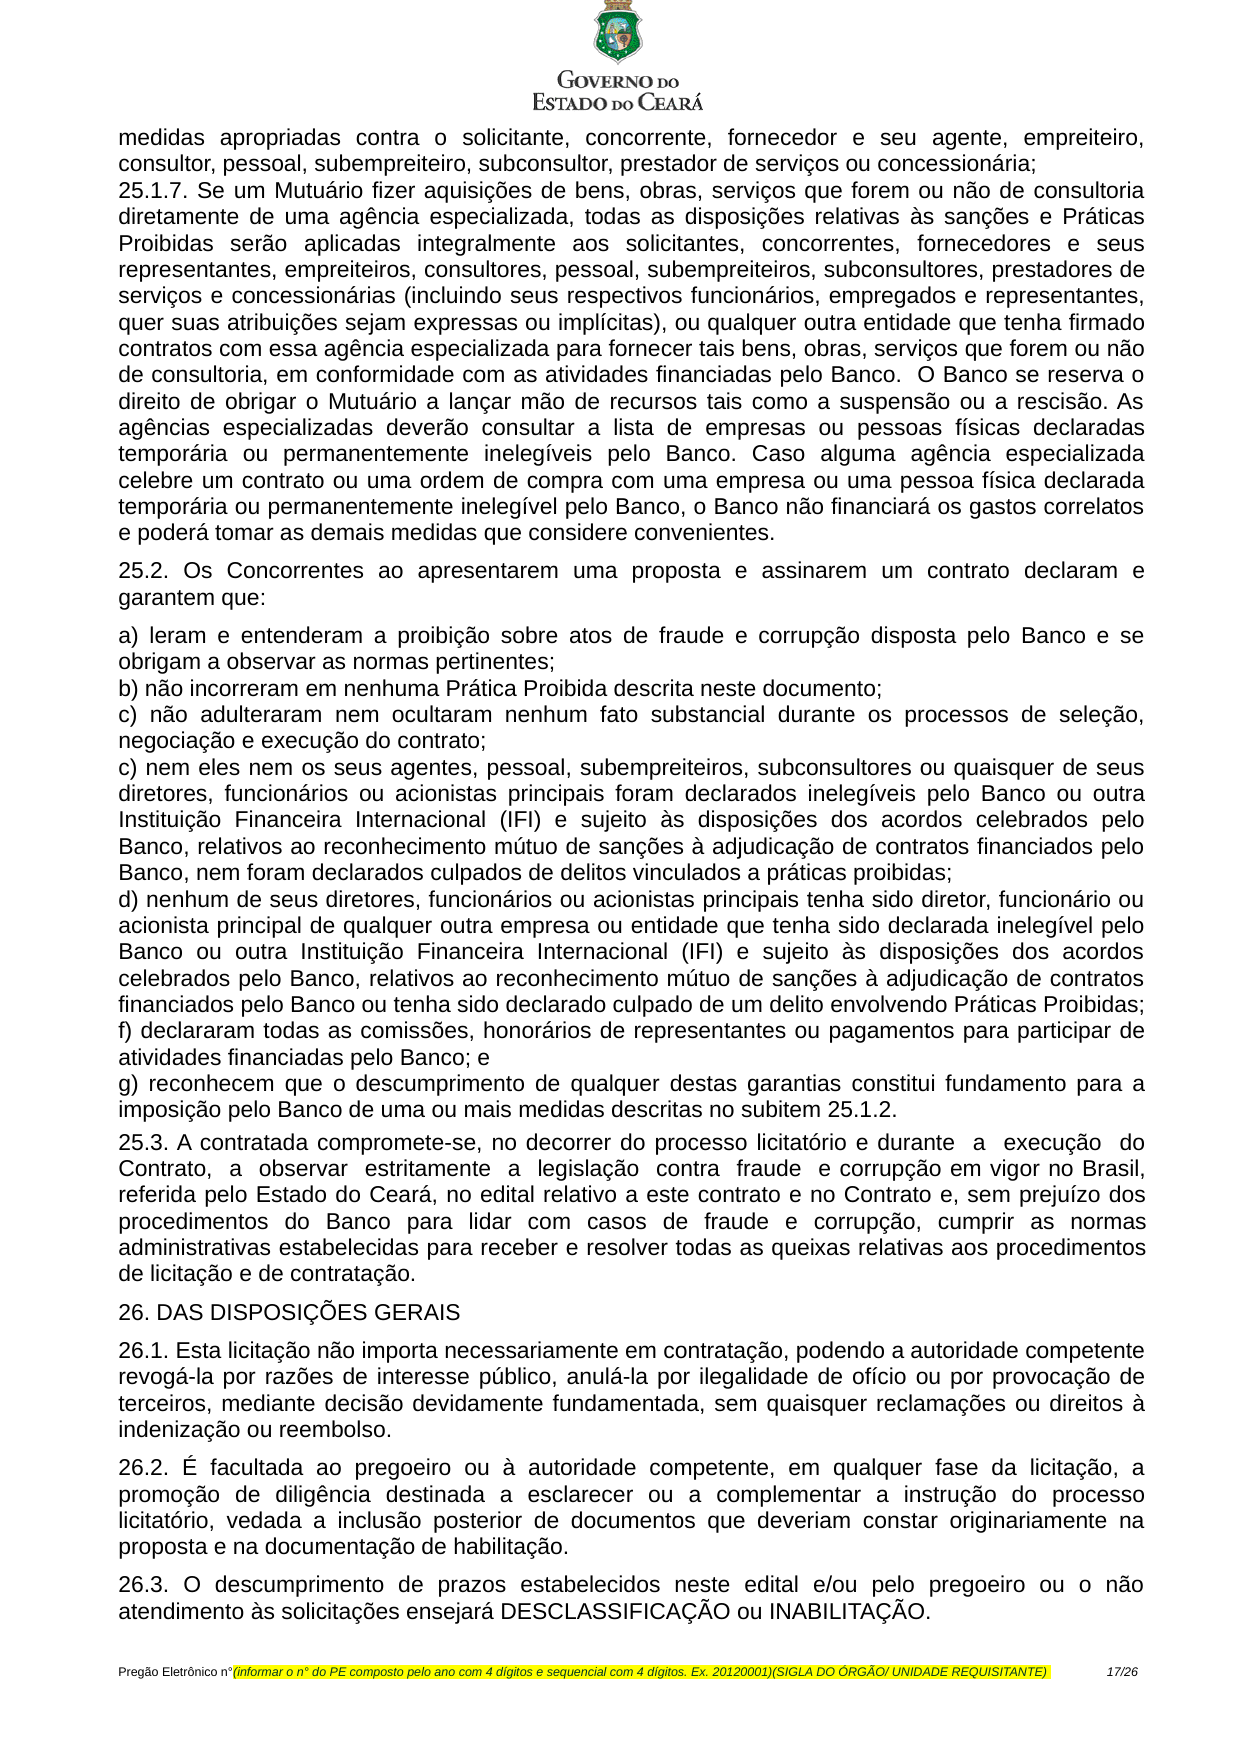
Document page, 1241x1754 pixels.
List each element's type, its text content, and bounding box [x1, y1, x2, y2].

text g) reconhecem que o descumprimento de qualquer destas garantias constitui fundamento para a imposição pelo Banco de uma ou mais medidas descritas no subitem 25.1.2. [118, 1070, 1146, 1123]
text 25.2. Os Concorrentes ao apresentarem uma proposta e assinarem um contrato declaram e garantem que: [118, 557, 1146, 610]
text 26.1. Esta licitação não importa necessariamente em contratação, podendo a autoridade competente revogá-la por razões de interesse público, anulá-la por ilegalidade de ofício ou por provocação de terceiros, mediante decisão devidamente fundamentada, sem quaisquer reclamações ou direitos à indenização ou reembolso. [118, 1337, 1146, 1442]
text f) declararam todas as comissões, honorários de representantes ou pagamentos para participar de atividades financiadas pelo Banco; e [118, 1017, 1146, 1070]
text 26.2. É facultada ao pregoeiro ou à autoridade competente, em qualquer fase da licitação, a promoção de diligência destinada a esclarecer ou a complementar a instrução do processo licitatório, vedada a inclusão posterior de documentos que deveriam constar originariamente na proposta e na documentação de habilitação. [118, 1454, 1146, 1559]
text 26.3. O descumprimento de prazos estabelecidos neste edital e/ou pelo pregoeiro ou o não atendimento às solicitações ensejará DESCLASSIFICAÇÃO ou INABILITAÇÃO. [118, 1571, 1146, 1624]
text medidas apropriadas contra o solicitante, concorrente, fornecedor e seu agente, empreiteiro, consultor, pessoal, subempreiteiro, subconsultor, prestador de serviços ou concessionária; [118, 124, 1146, 177]
text d) nenhum de seus diretores, funcionários ou acionistas principais tenha sido diretor, funcionário ou acionista principal de qualquer outra empresa ou entidade que tenha sido declarada inelegível pelo Banco ou outra Instituição Financeira Internacional (IFI) e sujeito às disposições dos acordos celebrados pelo Banco, relativos ao reconhecimento mútuo de sanções à adjudicação de contratos financiados pelo Banco ou tenha sido declarado culpado de um delito envolvendo Práticas Proibidas; [118, 886, 1146, 1017]
text 25.3. A contratada compromete-se, no decorrer do processo licitatório e durante a execução do Contrato, a observar estritamente a legislação contra fraude e corrupção em vigor no Brasil, referida pelo Estado do Ceará, no edital relativo a este contrato e no Contrato e, sem prejuízo dos procedimentos do Banco para lidar com casos de fraude e corrupção, cumprir as normas administrativas estabelecidas para receber e resolver todas as queixas relativas aos procedimentos de licitação e de contratação. [118, 1129, 1147, 1287]
text a) leram e entenderam a proibição sobre atos de fraude e corrupção disposta pelo Banco e se obrigam a observar as normas pertinentes; [118, 622, 1146, 675]
text 25.1.7. Se um Mutuário fizer aquisições de bens, obras, serviços que forem ou não de consultoria diretamente de uma agência especializada, todas as disposições relativas às sanções e Práticas Proibidas serão aplicadas integralmente aos solicitantes, concorrentes, fornecedores e seus representantes, empreiteiros, consultores, pessoal, subempreiteiros, subconsultores, prestadores de serviços e concessionárias (incluindo seus respectivos funcionários, empregados e representantes, quer suas atribuições sejam expressas ou implícitas), ou qualquer outra entidade que tenha firmado contratos com essa agência especializada para fornecer tais bens, obras, serviços que forem ou não de consultoria, em conformidade com as atividades financiadas pelo Banco. O Banco se reserva o direito de obrigar o Mutuário a lançar mão de recursos tais como a suspensão ou a rescisão. As agências especializadas deverão consultar a lista de empresas ou pessoas físicas declaradas temporária ou permanentemente inelegíveis pelo Banco. Caso alguma agência especializada celebre um contrato ou uma ordem de compra com uma empresa ou uma pessoa física declarada temporária ou permanentemente inelegível pelo Banco, o Banco não financiará os gastos correlatos e poderá tomar as demais medidas que considere convenientes. [118, 177, 1146, 546]
text b) não incorreram em nenhuma Prática Proibida descrita neste documento; [118, 675, 1146, 701]
text c) não adulteraram nem ocultaram nenhum fato substancial durante os processos de seleção, negociação e execução do contrato; [118, 701, 1146, 754]
text 26. DAS DISPOSIÇÕES GERAIS [118, 1299, 1146, 1325]
text c) nem eles nem os seus agentes, pessoal, subempreiteiros, subconsultores ou quaisquer de seus diretores, funcionários ou acionistas principais foram declarados inelegíveis pelo Banco ou outra Instituição Financeira Internacional (IFI) e sujeito às disposições dos acordos celebrados pelo Banco, relativos ao reconhecimento mútuo de sanções à adjudicação de contratos financiados pelo Banco, nem foram declarados culpados de delitos vinculados a práticas proibidas; [118, 754, 1146, 886]
